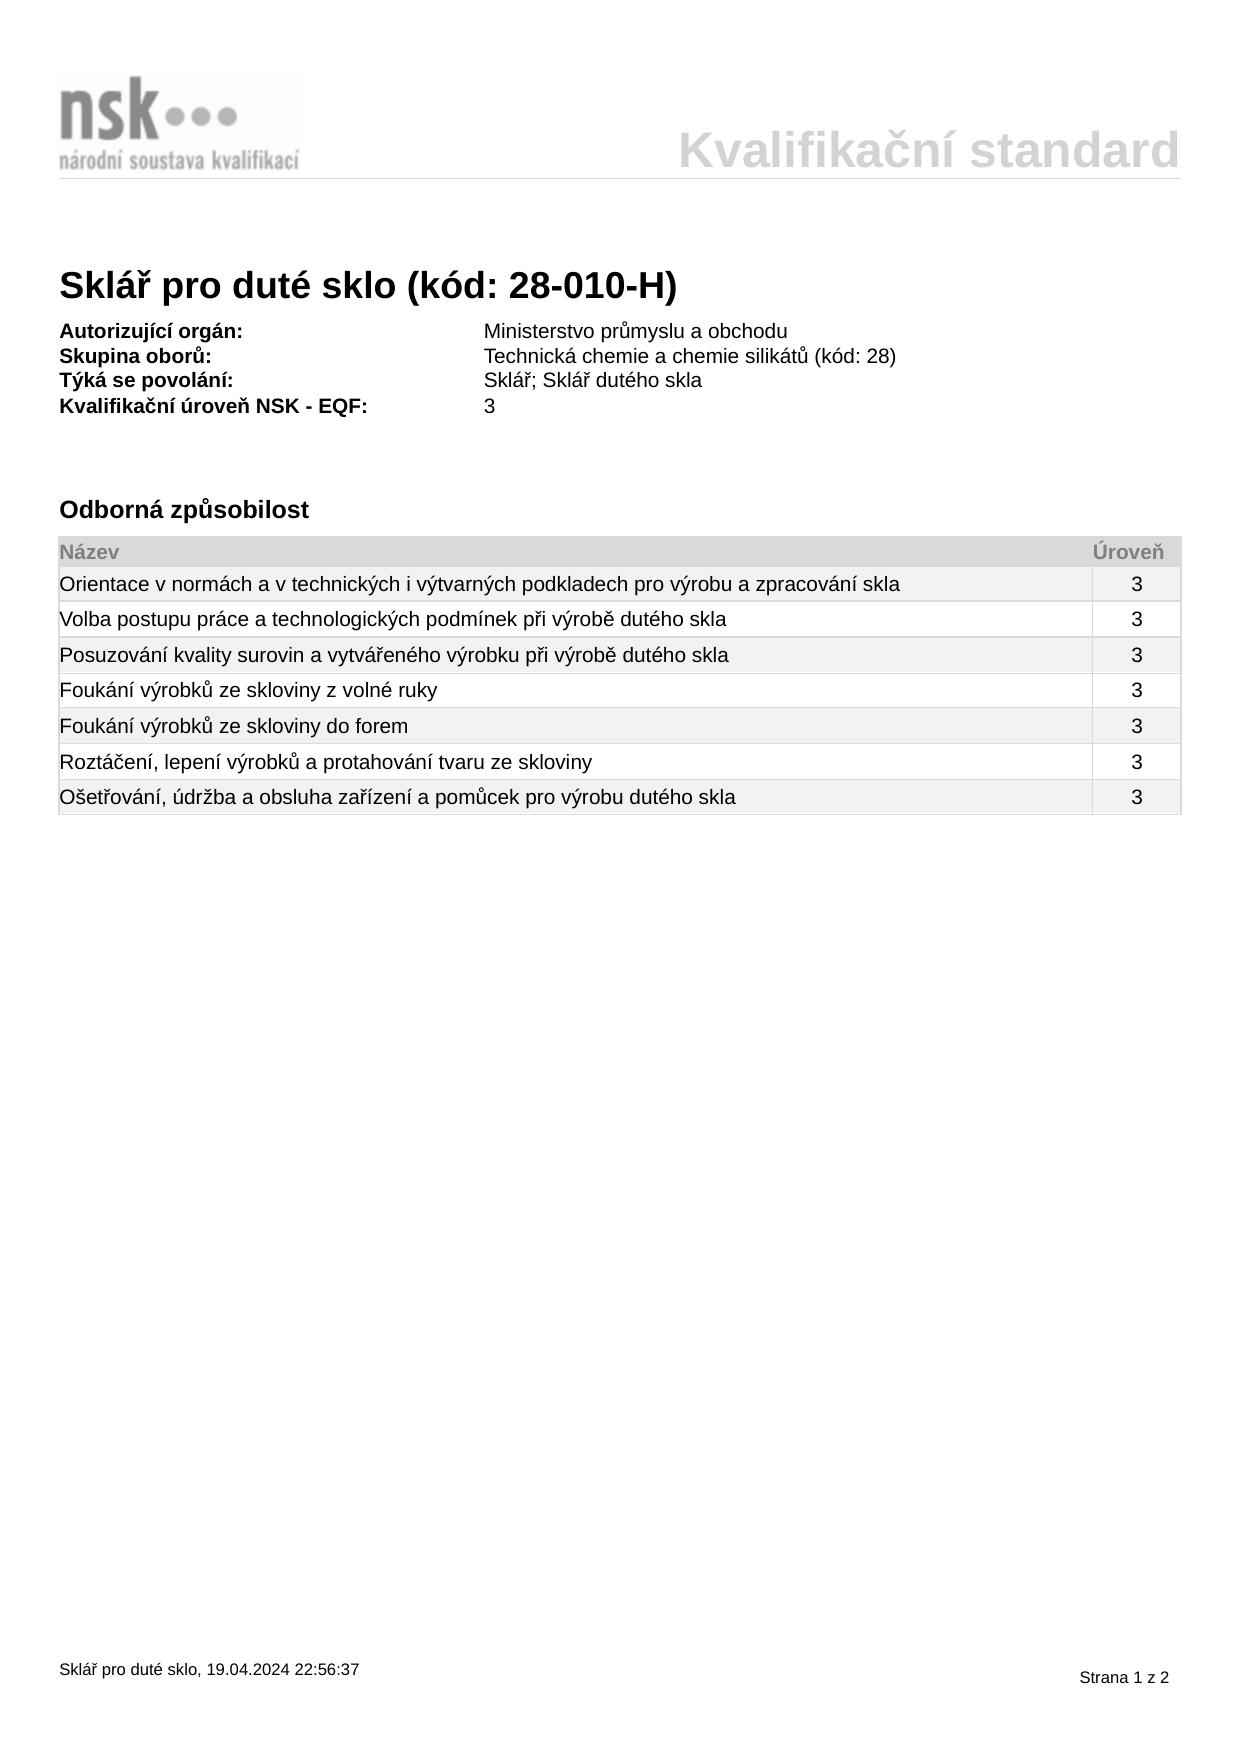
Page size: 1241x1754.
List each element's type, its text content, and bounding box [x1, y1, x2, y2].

table_cell [620, 307, 626, 319]
table_cell [862, 418, 1093, 489]
table_cell [484, 307, 620, 319]
table_cell Týká se povolání: [59, 368, 483, 392]
table_cell Foukání výrobků ze skloviny do forem [60, 708, 1092, 743]
table_cell [1093, 418, 1169, 489]
table_cell [1169, 815, 1181, 1113]
table_cell 3 [1093, 638, 1180, 672]
table_cell [1093, 196, 1169, 224]
table_cell Sklář; Sklář dutého skla [484, 368, 1181, 393]
table_cell [626, 1386, 862, 1659]
table_cell 3 [484, 394, 1181, 417]
table_cell [1169, 196, 1181, 224]
table_cell [626, 1114, 862, 1386]
table_cell [59, 1386, 483, 1659]
table_cell [862, 1114, 1093, 1386]
table_cell [59, 172, 483, 178]
table_cell [1093, 1386, 1169, 1659]
table_header Kvalifikační standard [626, 59, 1181, 178]
table_cell [59, 196, 483, 224]
table_cell [1169, 418, 1181, 489]
table_cell 3 [1093, 708, 1180, 743]
table_cell Kvalifikační úroveň NSK - EQF: [59, 394, 483, 417]
table_cell [620, 418, 626, 489]
table_cell [626, 307, 862, 319]
table_cell Roztáčení, lepení výrobků a protahování tvaru ze skloviny [60, 744, 1092, 779]
table_cell Volba postupu práce a technologických podmínek při výrobě dutého skla [60, 602, 1092, 636]
table_cell Skupina oborů: [59, 344, 483, 368]
table_cell [862, 1386, 1093, 1659]
table_cell Orientace v normách a v technických i výtvarných podkladech pro výrobu a zpracování skla [60, 567, 1092, 600]
table_cell 3 [1093, 744, 1180, 779]
table_cell Technická chemie a chemie silikátů (kód: 28) [484, 344, 1181, 368]
table_cell Ministerstvo průmyslu a obchodu [484, 319, 1181, 344]
table_cell [484, 815, 620, 1113]
table_cell [484, 196, 620, 224]
table_cell [484, 172, 620, 178]
table_cell [484, 1386, 620, 1659]
table_cell [1169, 1386, 1181, 1659]
table_cell 3 [1093, 567, 1180, 600]
table_cell Foukání výrobků ze skloviny z volné ruky [60, 674, 1092, 707]
table_cell [620, 196, 626, 224]
table_cell Úroveň [1093, 537, 1180, 566]
table_cell [862, 307, 1093, 319]
table_cell [862, 815, 1093, 1113]
table_cell Ošetřování, údržba a obsluha zařízení a pomůcek pro výrobu dutého skla [60, 780, 1092, 813]
table_cell [1093, 307, 1169, 319]
table_cell 3 [1093, 674, 1180, 707]
table_cell [1169, 307, 1181, 319]
table_cell [484, 524, 620, 536]
table_cell [59, 307, 483, 319]
table_cell [620, 815, 626, 1113]
table_cell [626, 524, 862, 536]
table_cell [59, 179, 1181, 196]
table_cell [1093, 815, 1169, 1113]
table_cell [59, 1114, 483, 1386]
table_cell Název [60, 537, 1092, 566]
table_cell [626, 196, 862, 224]
table_cell Sklář pro duté sklo, 19.04.2024 22:56:37 [59, 1660, 862, 1696]
table_cell Sklář pro duté sklo (kód: 28-010-H) [59, 224, 1181, 307]
table_cell [620, 1386, 626, 1659]
table_cell [1169, 1114, 1181, 1386]
table_cell Strana 1 z 2 [862, 1660, 1169, 1696]
table_cell 3 [1093, 780, 1180, 813]
table_cell Posuzování kvality surovin a vytvářeného výrobku při výrobě dutého skla [60, 638, 1092, 672]
table_cell [59, 418, 483, 489]
table_cell [620, 524, 626, 536]
table_cell [1093, 524, 1169, 536]
table_cell [59, 815, 483, 1113]
table_cell 3 [1093, 602, 1180, 636]
table_header [621, 59, 626, 172]
table_cell [484, 418, 620, 489]
table_cell [862, 524, 1093, 536]
table_cell [1169, 524, 1181, 536]
table_cell [484, 1114, 620, 1386]
table_cell [626, 815, 862, 1113]
table_cell [620, 1114, 626, 1386]
table_cell [626, 418, 862, 489]
picture [58, 59, 621, 172]
table_cell [1169, 1660, 1181, 1696]
table_cell Odborná způsobilost [59, 489, 1181, 524]
table_cell Autorizující orgán: [59, 319, 483, 343]
table_cell [59, 524, 483, 536]
table_cell [862, 196, 1093, 224]
table_cell [1093, 1114, 1169, 1386]
